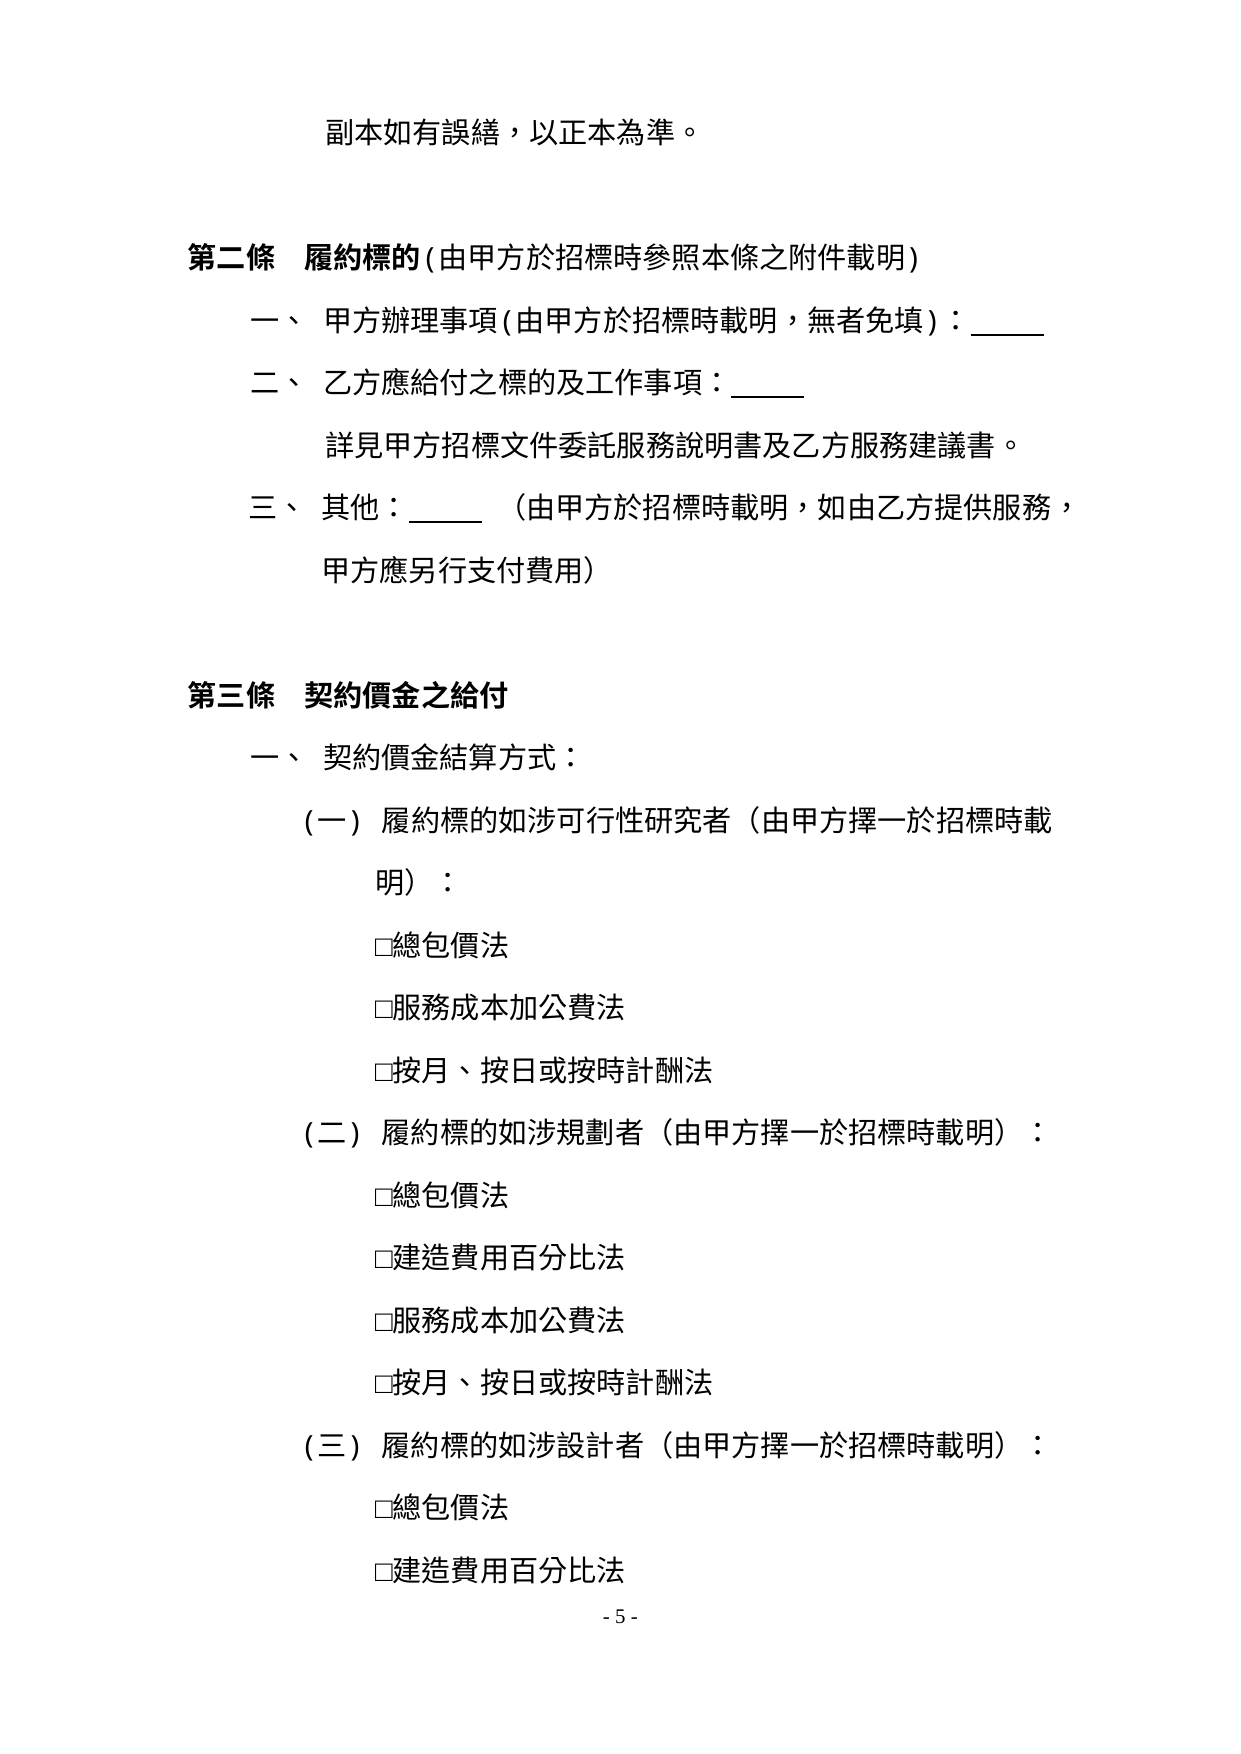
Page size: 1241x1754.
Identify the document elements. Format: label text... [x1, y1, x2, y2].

text 一、 甲方辦理事項(由甲方於招標時載明，無者免填)： [250, 277, 1053, 339]
text (二) 履約標的如涉規劃者（由甲方擇一於招標時載明）： [187, 1089, 1053, 1152]
text 詳見甲方招標文件委託服務說明書及乙方服務建議書。 [187, 402, 1053, 464]
text 第二條 履約標的(由甲方於招標時參照本條之附件載明) [187, 214, 1053, 277]
text 副本如有誤繕，以正本為準。 [250, 89, 1053, 152]
text □總包價法 [187, 1464, 1053, 1527]
text □按月、按日或按時計酬法 [187, 1339, 1053, 1402]
text □按月、按日或按時計酬法 [187, 1027, 1053, 1089]
text 二、 乙方應給付之標的及工作事項： [187, 339, 1053, 402]
text 第三條 契約價金之給付 [187, 652, 1053, 714]
text □建造費用百分比法 [187, 1527, 1053, 1589]
text 三、 其他： （由甲方於招標時載明，如由乙方提供服務，甲方應另行支付費用） [248, 464, 1053, 589]
text □總包價法 [187, 1152, 1053, 1214]
text □服務成本加公費法 [187, 1277, 1053, 1339]
text □總包價法 [187, 902, 1053, 964]
text □服務成本加公費法 [187, 964, 1053, 1027]
text □建造費用百分比法 [187, 1214, 1053, 1277]
text (一) 履約標的如涉可行性研究者（由甲方擇一於招標時載明）： [300, 777, 1053, 902]
text (三) 履約標的如涉設計者（由甲方擇一於招標時載明）： [187, 1402, 1053, 1464]
text 一、 契約價金結算方式： [187, 714, 1053, 777]
